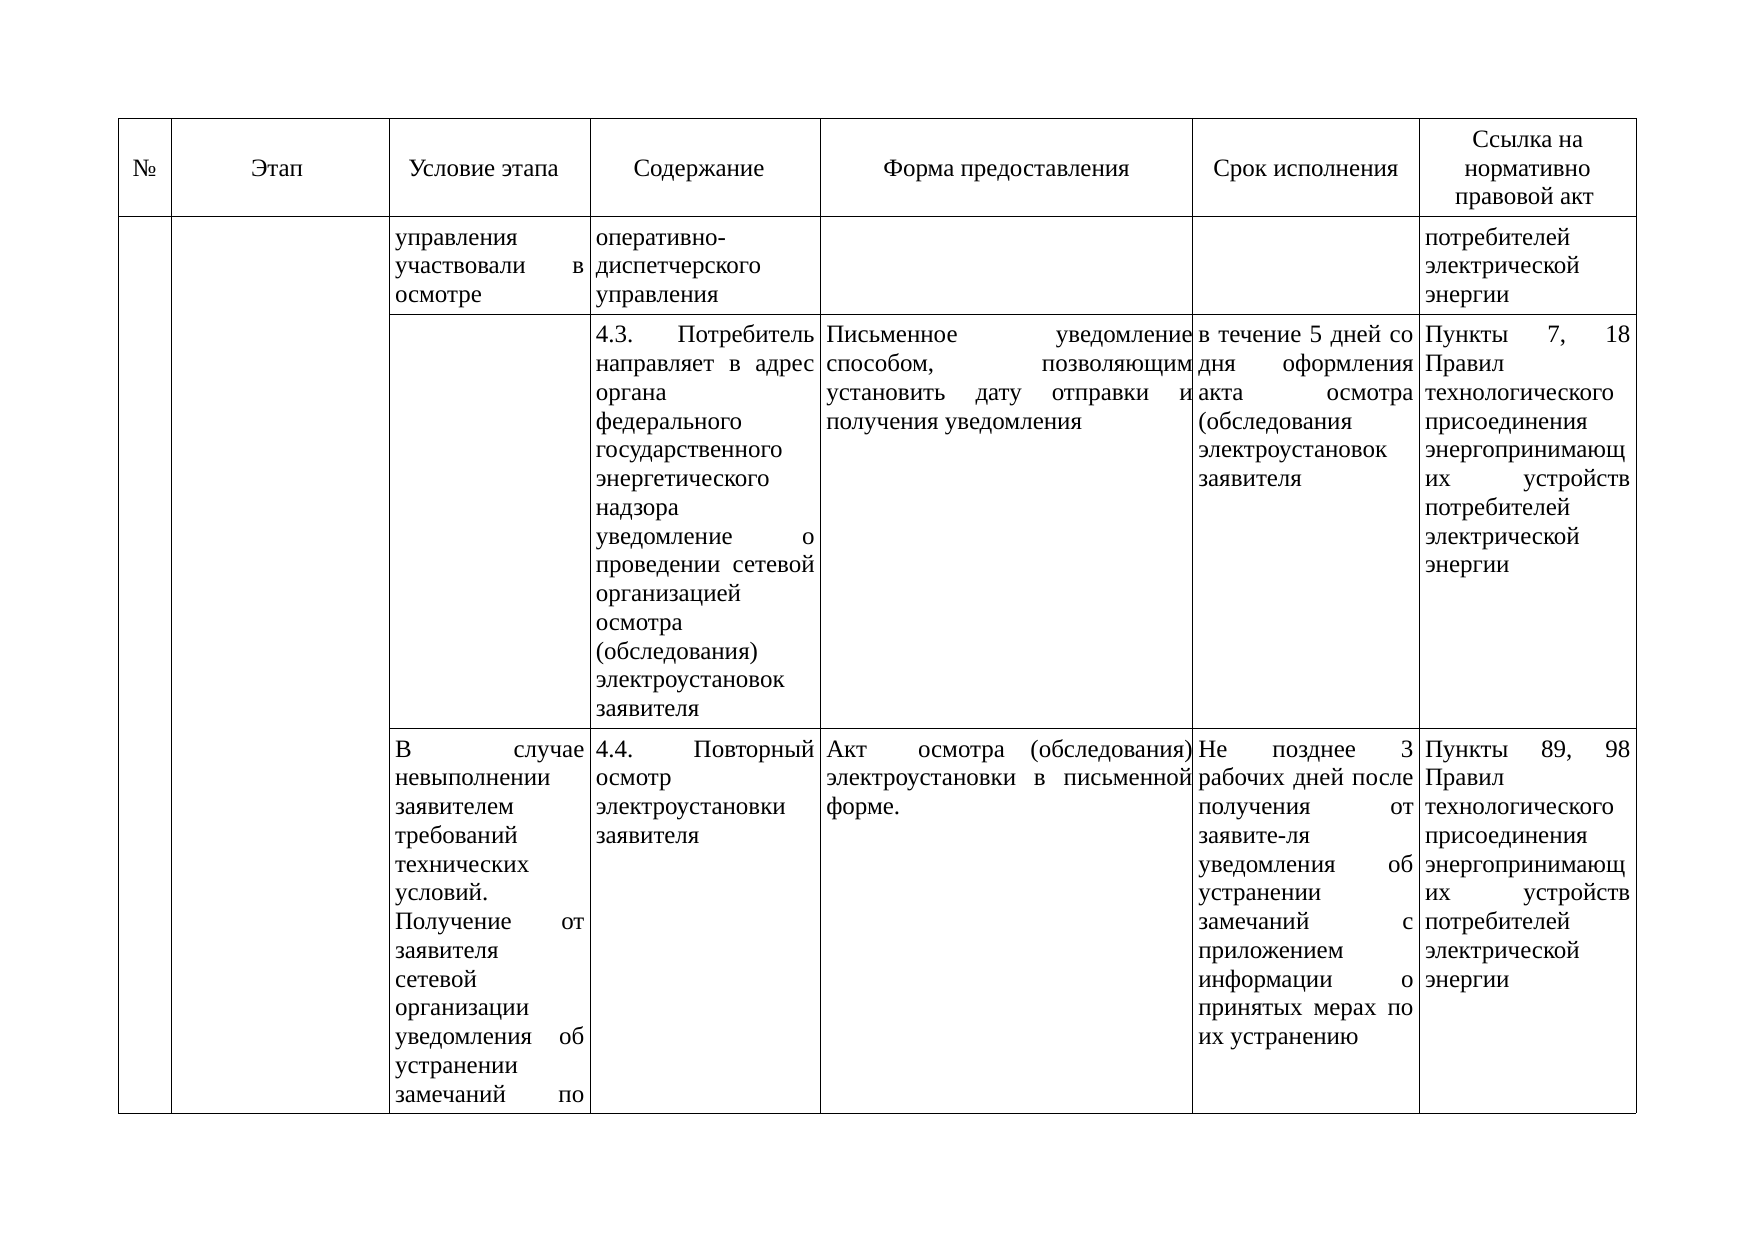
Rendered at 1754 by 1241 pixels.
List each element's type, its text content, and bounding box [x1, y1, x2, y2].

table_cell Пункты 7, 18 Правил технологического присоединения энергопринимающих устройств потребителей электрической энергии [1420, 315, 1636, 728]
table_cell [172, 217, 389, 1113]
table_header Содержание [591, 119, 820, 216]
table_cell Не позднее 3 рабочих дней после получения от заявите-ля уведомления об устранении замечаний с приложением информации о принятых мерах по их устранению [1193, 729, 1419, 1113]
table_cell 4.4. Повторный осмотр электроустановки заявителя [591, 729, 820, 1113]
table_cell 4.3. Потребитель направляет в адрес органа федерального государственного энергетического надзора уведомление о проведении сетевой организацией осмотра (обследования) электроустановок заявителя [591, 315, 820, 728]
table_cell в течение 5 дней со дня оформления акта осмотра (обследования электроустановок заявителя [1193, 315, 1419, 728]
table_header Срок исполнения [1193, 119, 1419, 216]
table_cell В случае невыполнении заявителем требований технических условий. Получение от заявителя сетевой организации уведомления об устранении замечаний по [390, 729, 590, 1113]
table_cell Письменное уведомление способом, позволяющим установить дату отправки и получения уведомления [821, 315, 1192, 728]
table_header № [119, 119, 171, 216]
table_cell Акт осмотра (обследования) электроустановки в письменной форме. [821, 729, 1192, 1113]
table_cell [1193, 217, 1419, 314]
table_header Этап [172, 119, 389, 216]
table_header Ссылка на нормативно правовой акт [1420, 119, 1636, 216]
table_header Условие этапа [390, 119, 590, 216]
table_cell Пункты 89, 98 Правил технологического присоединения энергопринимающих устройств потребителей электрической энергии [1420, 729, 1636, 1113]
table_cell [390, 315, 590, 728]
table_cell оперативно-диспетчерского управления [591, 217, 820, 314]
table_cell управления участвовали в осмотре [390, 217, 590, 314]
table_cell [119, 217, 171, 1113]
table_cell [821, 217, 1192, 314]
table_header Форма предоставления [821, 119, 1192, 216]
table_cell потребителей электрической энергии [1420, 217, 1636, 314]
